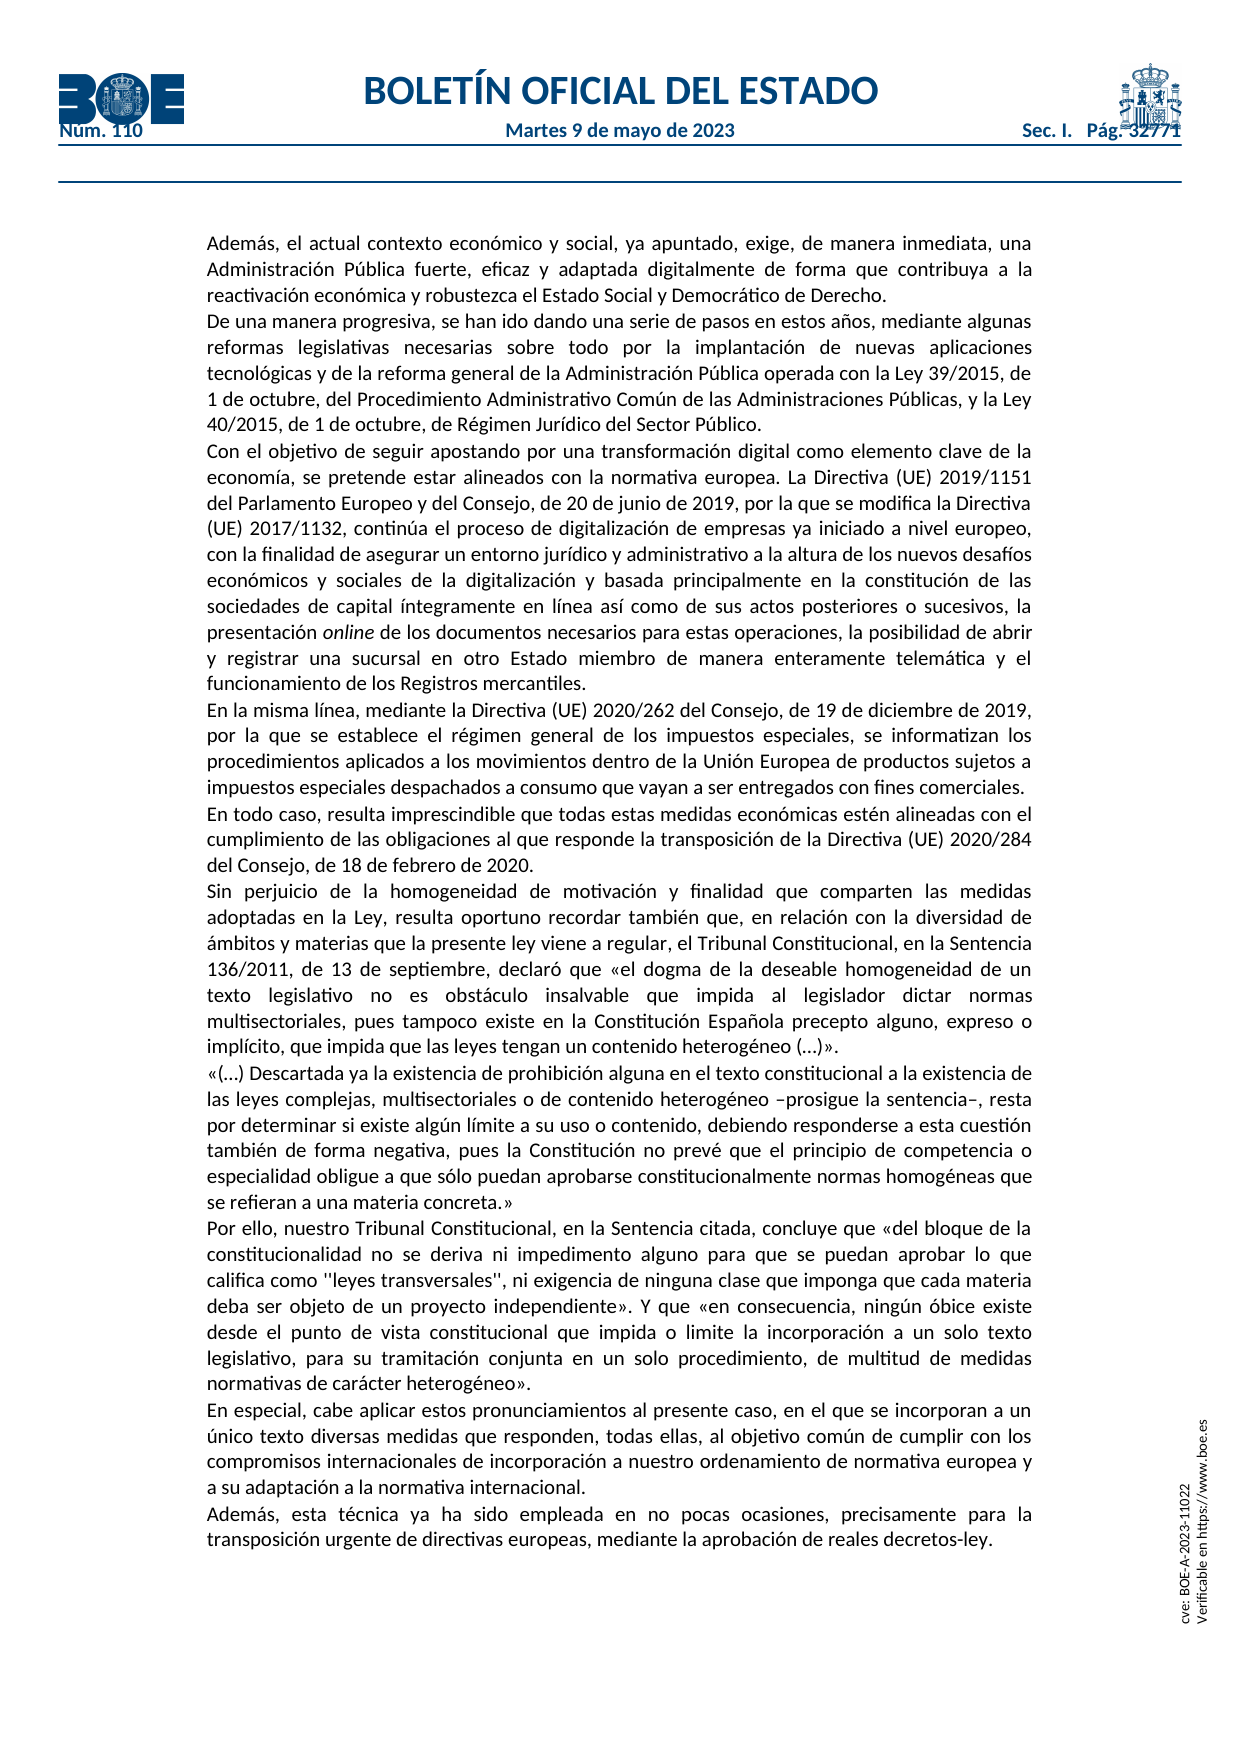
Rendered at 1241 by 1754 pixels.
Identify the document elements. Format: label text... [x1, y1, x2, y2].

text Además, el actual contexto económico y social, ya apuntado, exige, de manera inmediata, una Administración Pública fuerte, eficaz y adaptada digitalmente de forma que contribuya a la reactivación económica y robustezca el Estado Social y Democrático de Derecho. [207, 230, 1034, 307]
text En la misma línea, mediante la Directiva (UE) 2020/262 del Consejo, de 19 de diciembre de 2019, por la que se establece el régimen general de los impuestos especiales, se informatizan los procedimientos aplicados a los movimientos dentro de la Unión Europea de productos sujetos a impuestos especiales despachados a consumo que vayan a ser entregados con fines comerciales. [207, 697, 1034, 800]
text Sin perjuicio de la homogeneidad de motivación y finalidad que comparten las medidas adoptadas en la Ley, resulta oportuno recordar también que, en relación con la diversidad de ámbitos y materias que la presente ley viene a regular, el Tribunal Constitucional, en la Sentencia 136/2011, de 13 de septiembre, declaró que «el dogma de la deseable homogeneidad de un texto legislativo no es obstáculo insalvable que impida al legislador dictar normas multisectoriales, pues tampoco existe en la Constitución Española precepto alguno, expreso o implícito, que impida que las leyes tengan un contenido heterogéneo (…)». [207, 879, 1034, 1059]
text De una manera progresiva, se han ido dando una serie de pasos en estos años, mediante algunas reformas legislativas necesarias sobre todo por la implantación de nuevas aplicaciones tecnológicas y de la reforma general de la Administración Pública operada con la Ley 39/2015, de 1 de octubre, del Procedimiento Administrativo Común de las Administraciones Públicas, y la Ley 40/2015, de 1 de octubre, de Régimen Jurídico del Sector Público. [207, 308, 1034, 437]
text Con el objetivo de seguir apostando por una transformación digital como elemento clave de la economía, se pretende estar alineados con la normativa europea. La Directiva (UE) 2019/1151 del Parlamento Europeo y del Consejo, de 20 de junio de 2019, por la que se modifica la Directiva (UE) 2017/1132, continúa el proceso de digitalización de empresas ya iniciado a nivel europeo, con la finalidad de asegurar un entorno jurídico y administrativo a la altura de los nuevos desafíos económicos y sociales de la digitalización y basada principalmente en la constitución de las sociedades de capital íntegramente en línea así como de sus actos posteriores o sucesivos, la presentación online de los documentos necesarios para estas operaciones, la posibilidad de abrir y registrar una sucursal en otro Estado miembro de manera enteramente telemática y el funcionamiento de los Registros mercantiles. [207, 438, 1034, 696]
text En todo caso, resulta imprescindible que todas estas medidas económicas estén alineadas con el cumplimiento de las obligaciones al que responde la transposición de la Directiva (UE) 2020/284 del Consejo, de 18 de febrero de 2020. [207, 801, 1034, 878]
text Por ello, nuestro Tribunal Constitucional, en la Sentencia citada, concluye que «del bloque de la constitucionalidad no se deriva ni impedimento alguno para que se puedan aprobar lo que califica como ''leyes transversales'', ni exigencia de ninguna clase que imponga que cada materia deba ser objeto de un proyecto independiente». Y que «en consecuencia, ningún óbice existe desde el punto de vista constitucional que impida o limite la incorporación a un solo texto legislativo, para su tramitación conjunta en un solo procedimiento, de multitud de medidas normativas de carácter heterogéneo». [207, 1216, 1034, 1396]
text En especial, cabe aplicar estos pronunciamientos al presente caso, en el que se incorporan a un único texto diversas medidas que responden, todas ellas, al objetivo común de cumplir con los compromisos internacionales de incorporación a nuestro ordenamiento de normativa europea y a su adaptación a la normativa internacional. [207, 1397, 1034, 1500]
text Además, esta técnica ya ha sido empleada en no pocas ocasiones, precisamente para la transposición urgente de directivas europeas, mediante la aprobación de reales decretos-ley. [207, 1501, 1034, 1552]
text «(…) Descartada ya la existencia de prohibición alguna en el texto constitucional a la existencia de las leyes complejas, multisectoriales o de contenido heterogéneo –prosigue la sentencia–, resta por determinar si existe algún límite a su uso o contenido, debiendo responderse a esta cuestión también de forma negativa, pues la Constitución no prevé que el principio de competencia o especialidad obligue a que sólo puedan aprobarse constitucionalmente normas homogéneas que se refieran a una materia concreta.» [207, 1060, 1034, 1215]
